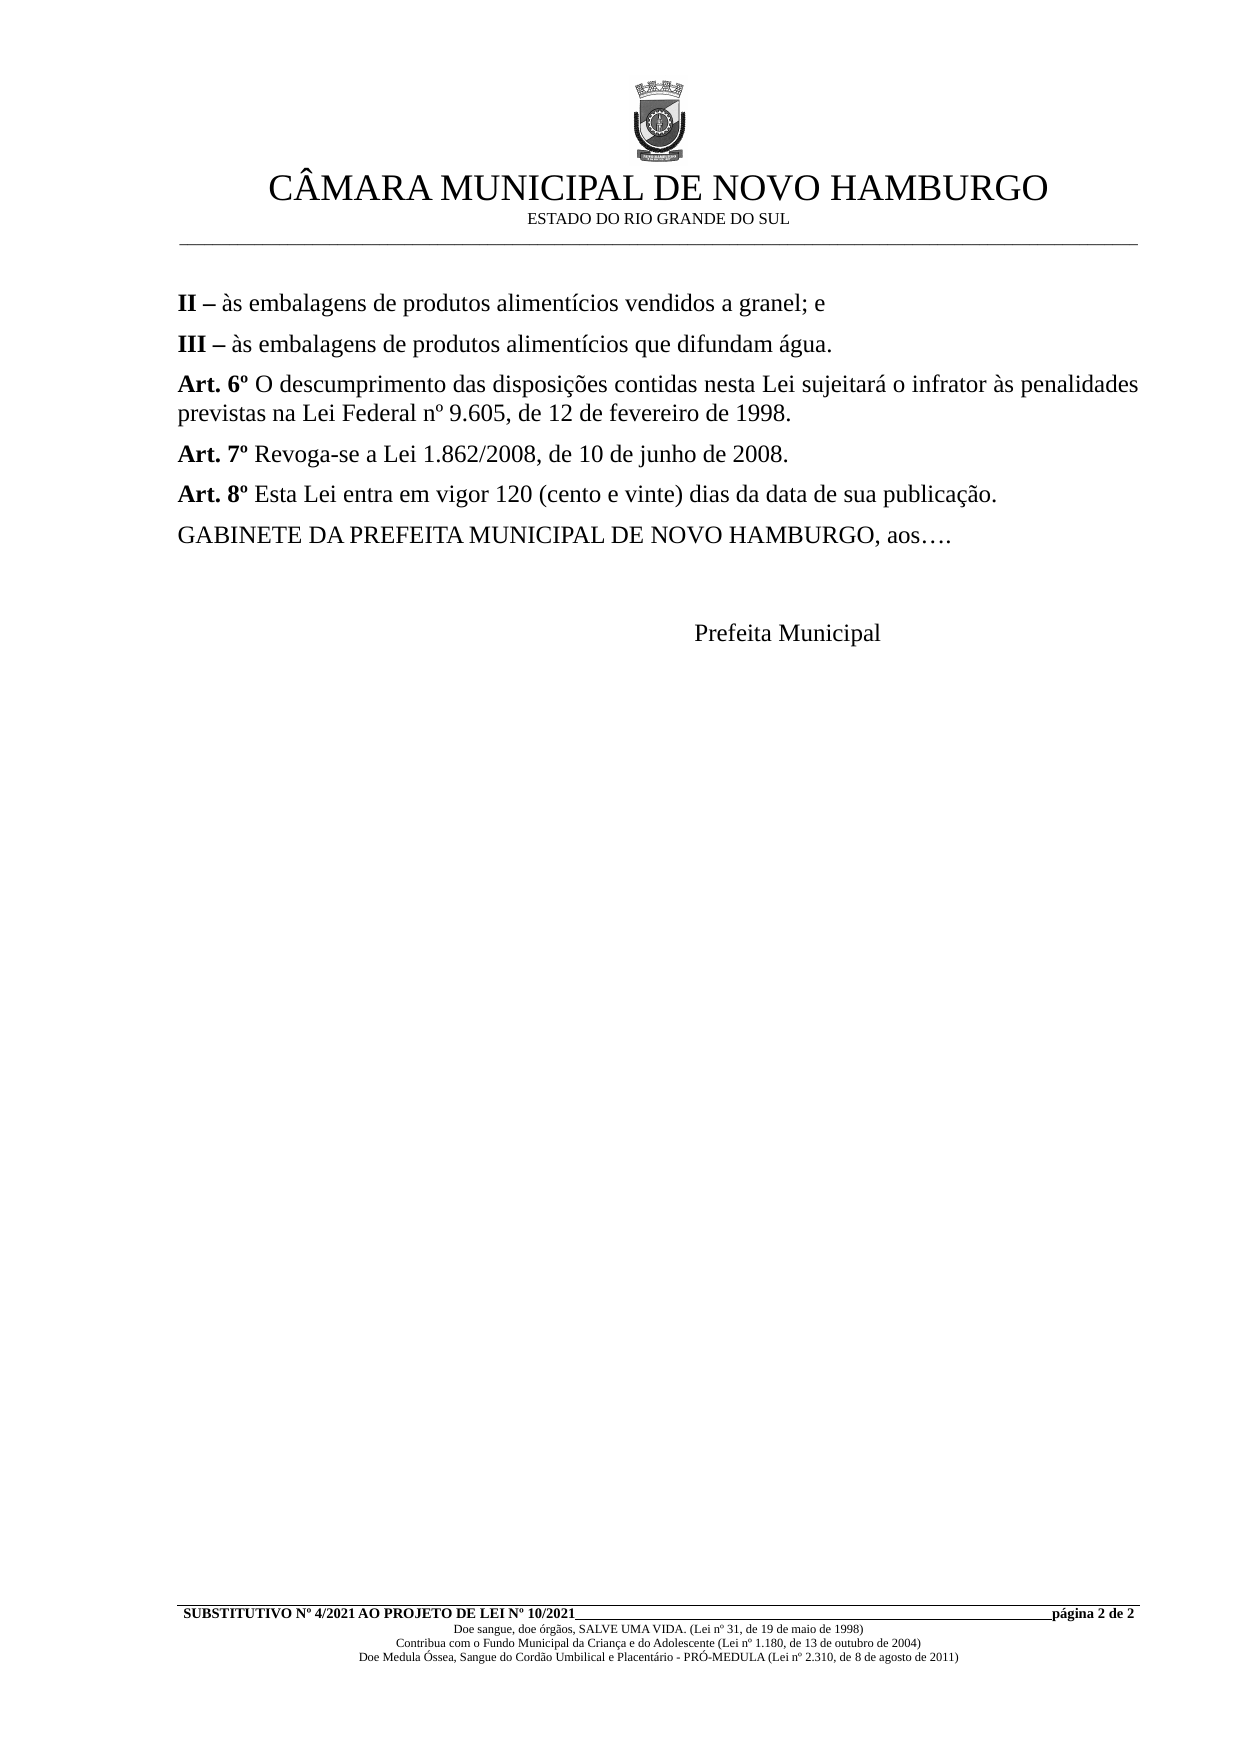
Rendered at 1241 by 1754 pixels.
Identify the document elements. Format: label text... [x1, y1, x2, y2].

text Prefeita Municipal [177, 561, 1140, 647]
text Art. 7º Revoga-se a Lei 1.862/2008, de 10 de junho de 2008. [177, 439, 1140, 467]
text III – às embalagens de produtos alimentícios que difundam água. [177, 329, 1140, 357]
text Art. 6º O descumprimento das disposições contidas nesta Lei sujeitará o infrator às penalidades previstas na Lei Federal nº 9.605, de 12 de fevereiro de 1998. [177, 369, 1140, 427]
text GABINETE DA PREFEITA MUNICIPAL DE NOVO HAMBURGO, aos…. [177, 520, 1140, 549]
text II – às embalagens de produtos alimentícios vendidos a granel; e [177, 288, 1140, 317]
text Art. 8º Esta Lei entra em vigor 120 (cento e vinte) dias da data de sua publicação. [177, 479, 1140, 508]
